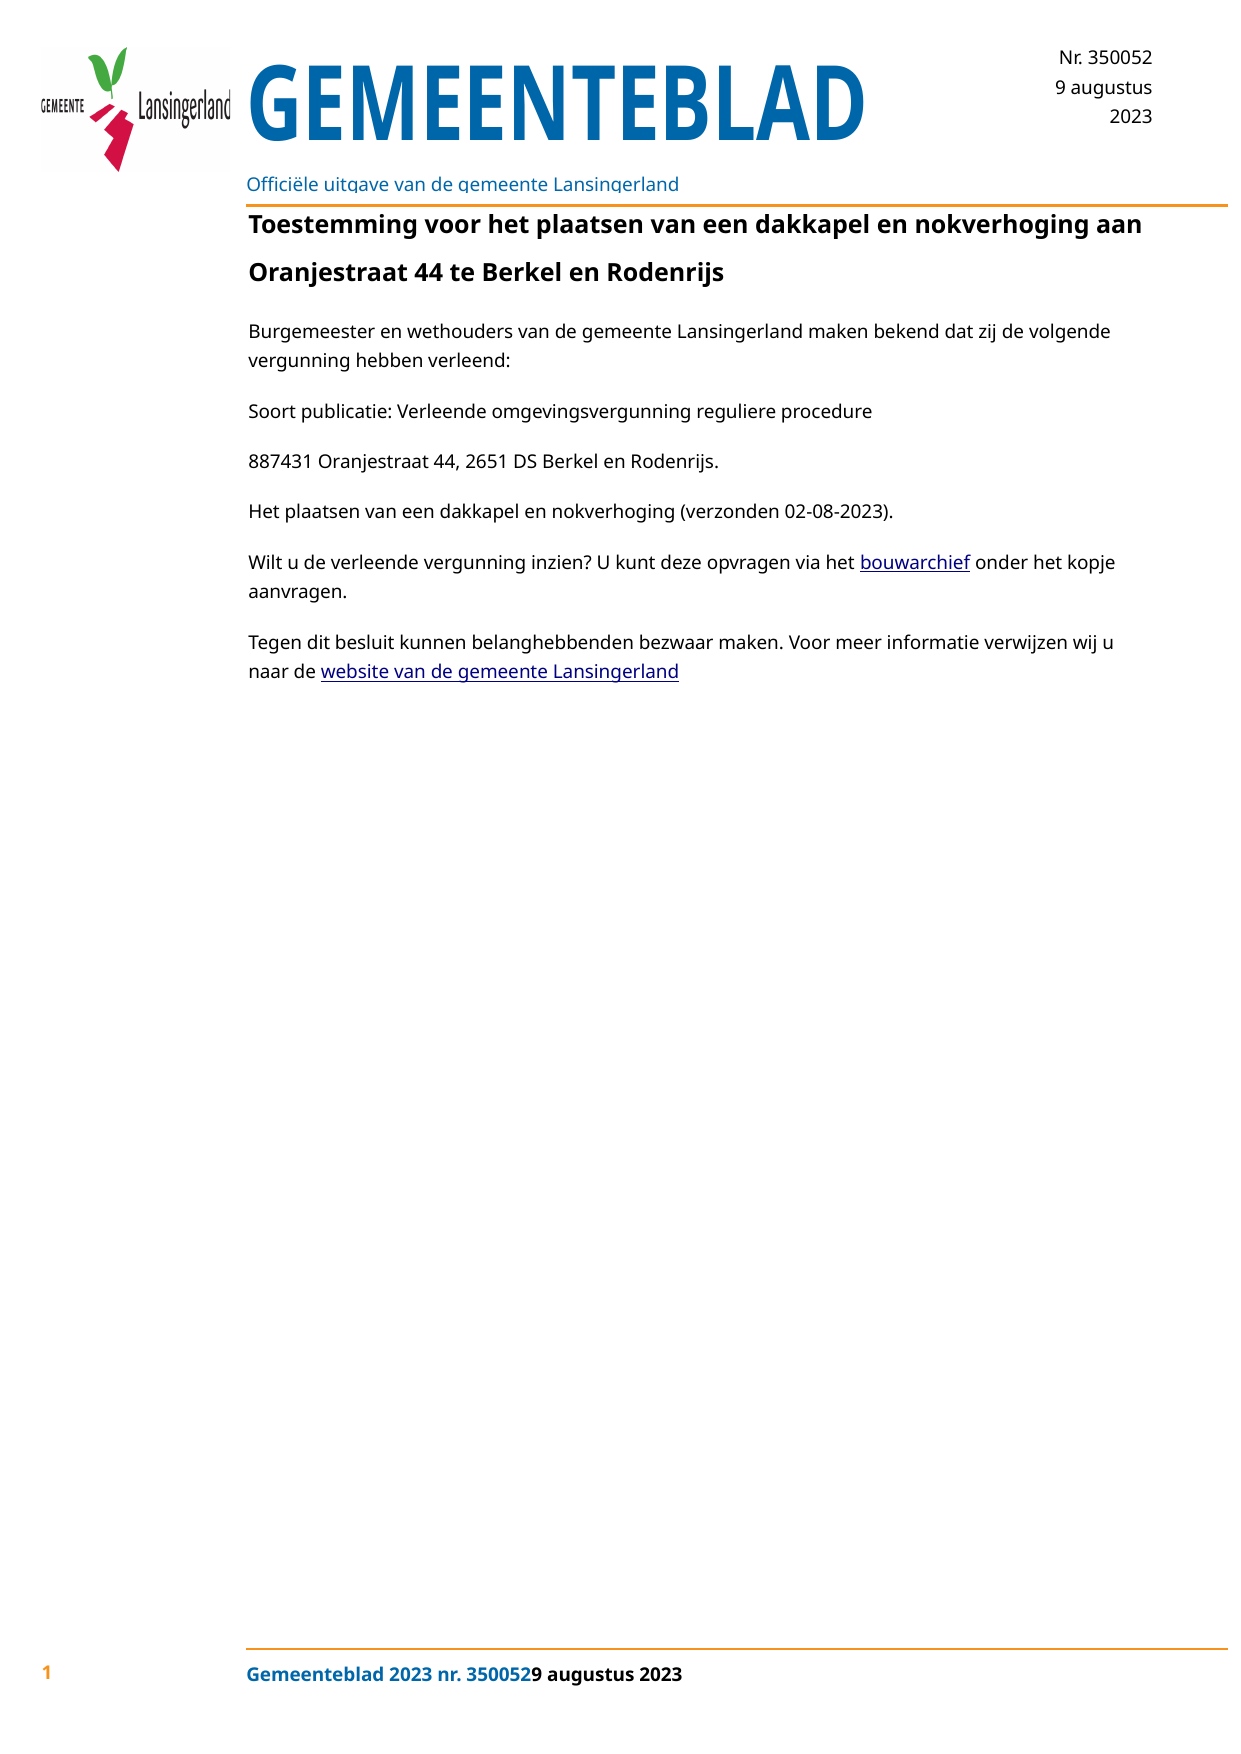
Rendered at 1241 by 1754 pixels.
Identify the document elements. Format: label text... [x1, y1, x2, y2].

text Wilt u de verleende vergunning inzien? U kunt deze opvragen via het bouwarchief onder het kopje aanvragen. [248, 549, 1152, 604]
text Burgemeester en wethouders van de gemeente Lansingerland maken bekend dat zij de volgende vergunning hebben verleend: [248, 318, 1152, 373]
text 887431 Oranjestraat 44, 2651 DS Berkel en Rodenrijs. [248, 448, 1152, 474]
text Het plaatsen van een dakkapel en nokverhoging (verzonden 02-08-2023). [248, 499, 1152, 524]
text Tegen dit besluit kunnen belanghebbenden bezwaar maken. Voor meer informatie verwijzen wij u naar de website van de gemeente Lansingerland [248, 629, 1152, 684]
text Toestemming voor het plaatsen van een dakkapel en nokverhoging aan Oranjestraat 44 te Berkel en Rodenrijs [248, 207, 1152, 288]
picture [41, 47, 231, 172]
text Soort publicatie: Verleende omgevingsvergunning reguliere procedure [248, 398, 1152, 424]
